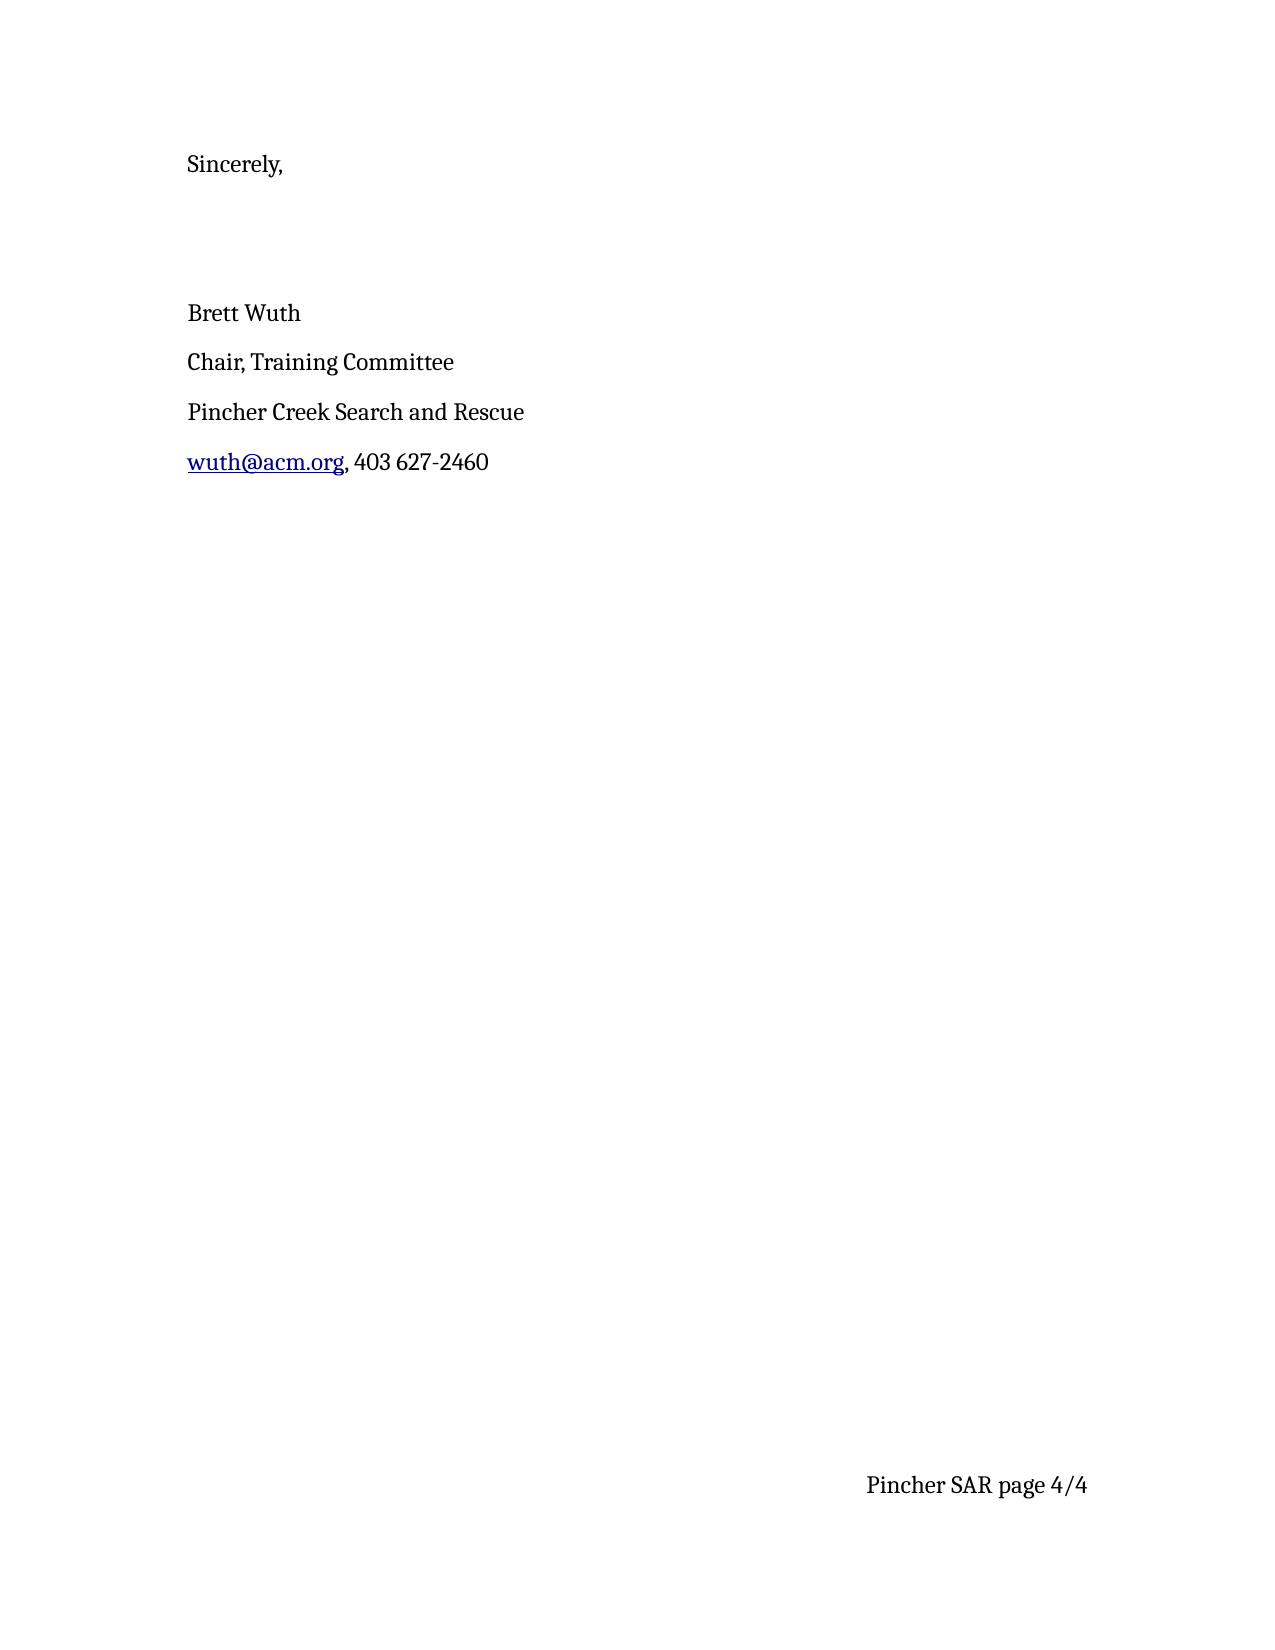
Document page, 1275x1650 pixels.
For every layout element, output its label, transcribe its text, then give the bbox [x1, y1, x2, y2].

text Pincher Creek Search and Rescue [187, 398, 1087, 427]
text Sincerely, [187, 150, 1087, 179]
text Brett Wuth [187, 299, 1087, 327]
text Chair, Training Committee [187, 348, 1087, 377]
text wuth@acm.org, 403 627-2460 [187, 447, 1087, 476]
